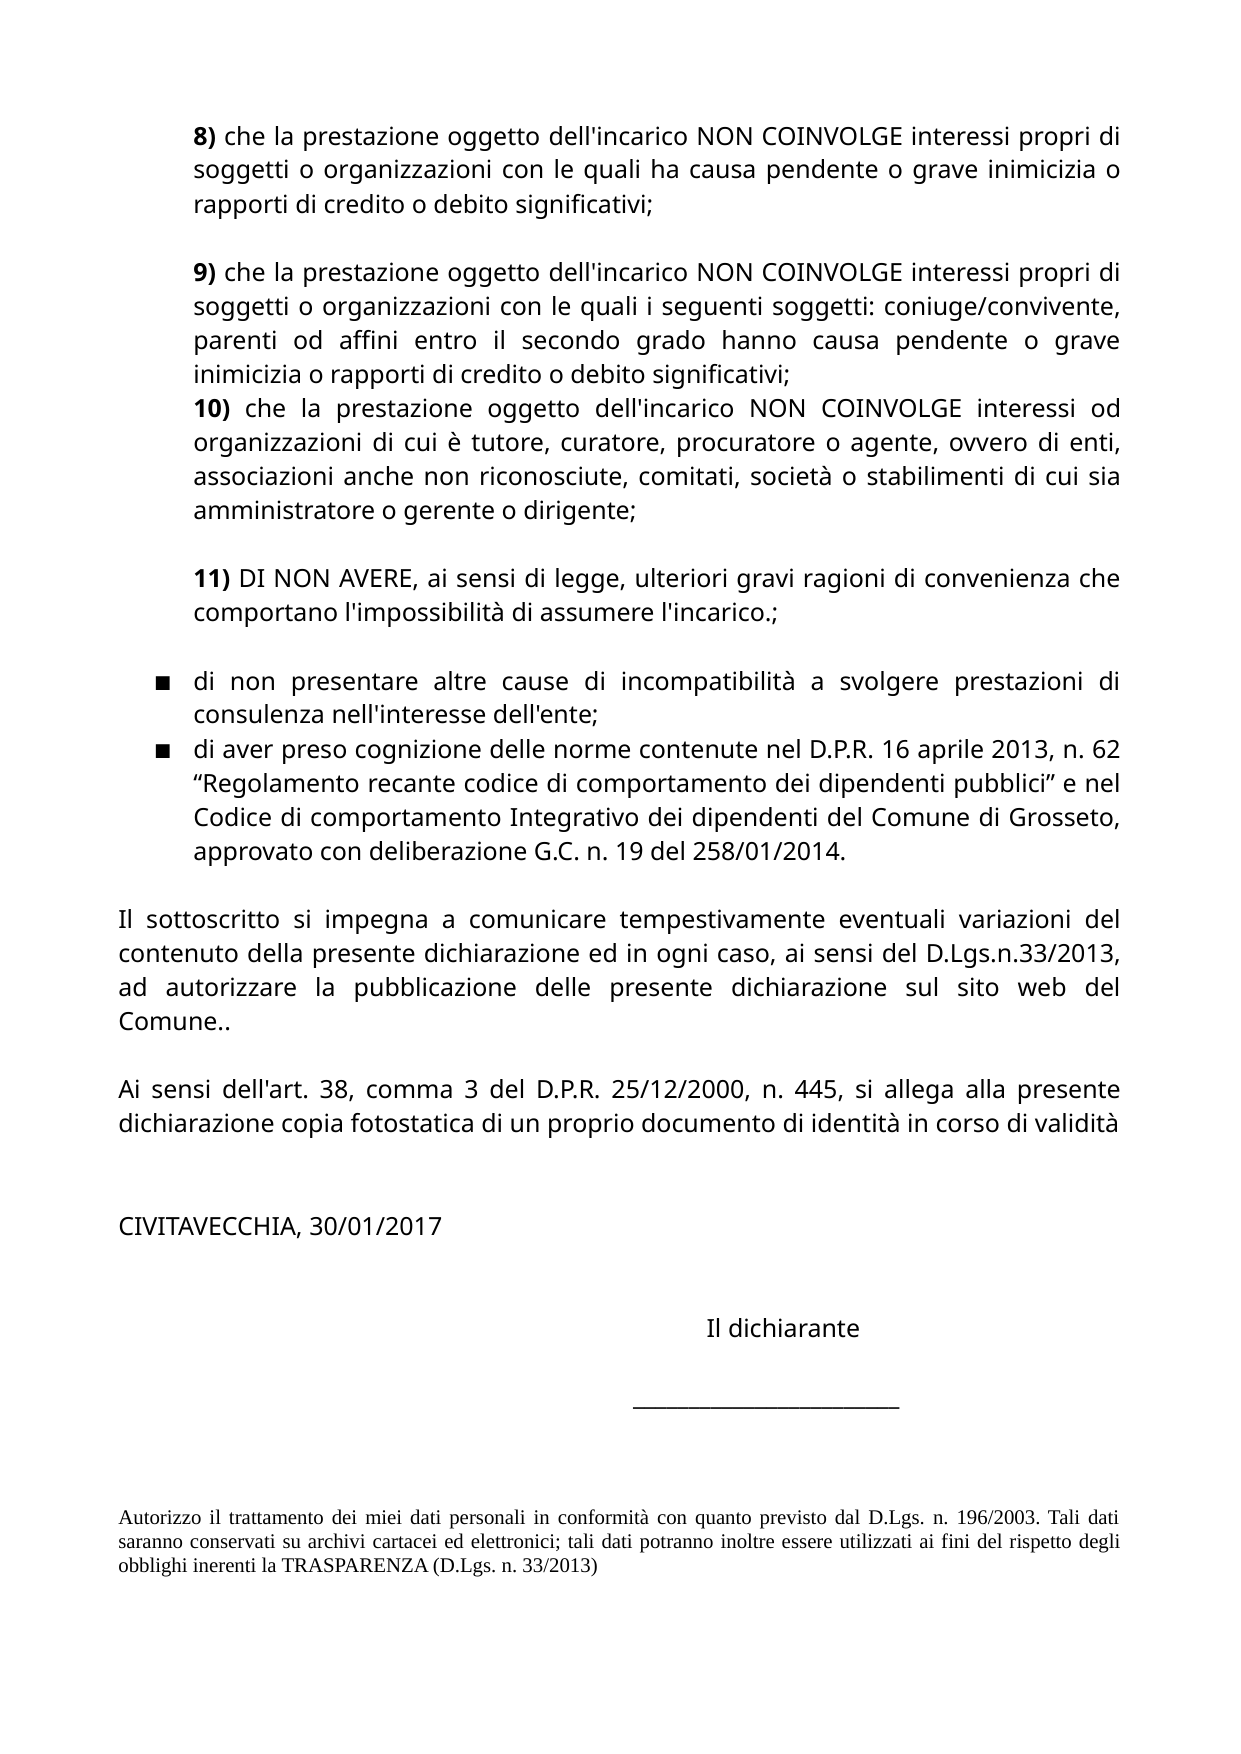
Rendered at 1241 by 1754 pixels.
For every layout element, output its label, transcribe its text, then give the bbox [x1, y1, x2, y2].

text ________________________ [118, 1378, 1122, 1412]
list 9) che la prestazione oggetto dell'incarico NON COINVOLGE interessi propri di soggetti o organizzazioni con le quali i seguenti soggetti: coniuge/convivente, parenti od affini entro il secondo grado hanno causa pendente o grave inimicizia o rapporti di credito o debito significativi; [156, 254, 1122, 391]
list 8) che la prestazione oggetto dell'incarico NON COINVOLGE interessi propri di soggetti o organizzazioni con le quali ha causa pendente o grave inimicizia o rapporti di credito o debito significativi; [156, 118, 1122, 220]
text Autorizzo il trattamento dei miei dati personali in conformità con quanto previsto dal D.Lgs. n. 196/2003. Tali dati saranno conservati su archivi cartacei ed elettronici; tali dati potranno inoltre essere utilizzati ai fini del rispetto degli obblighi inerenti la TRASPARENZA (D.Lgs. n. 33/2013) [118, 1505, 1122, 1577]
text Ai sensi dell'art. 38, comma 3 del D.P.R. 25/12/2000, n. 445, si allega alla presente dichiarazione copia fotostatica di un proprio documento di identità in corso di validità [118, 1072, 1122, 1140]
list di non presentare altre cause di incompatibilità a svolgere prestazioni di consulenza nell'interesse dell'ente; [156, 663, 1122, 731]
list di aver preso cognizione delle norme contenute nel D.P.R. 16 aprile 2013, n. 62 “Regolamento recante codice di comportamento dei dipendenti pubblici” e nel Codice di comportamento Integrativo dei dipendenti del Comune di Grosseto, approvato con deliberazione G.C. n. 19 del 258/01/2014. [156, 731, 1122, 867]
list 11) DI NON AVERE, ai sensi di legge, ulteriori gravi ragioni di convenienza che comportano l'impossibilità di assumere l'incarico.; [156, 561, 1122, 629]
text Il sottoscritto si impegna a comunicare tempestivamente eventuali variazioni del contenuto della presente dichiarazione ed in ogni caso, ai sensi del D.Lgs.n.33/2013, ad autorizzare la pubblicazione delle presente dichiarazione sul sito web del Comune.. [118, 902, 1122, 1038]
text CIVITAVECCHIA, 30/01/2017 [118, 1208, 1122, 1242]
list 10) che la prestazione oggetto dell'incarico NON COINVOLGE interessi od organizzazioni di cui è tutore, curatore, procuratore o agente, ovvero di enti, associazioni anche non riconosciute, comitati, società o stabilimenti di cui sia amministratore o gerente o dirigente; [156, 391, 1122, 527]
text Il dichiarante [118, 1310, 1122, 1344]
